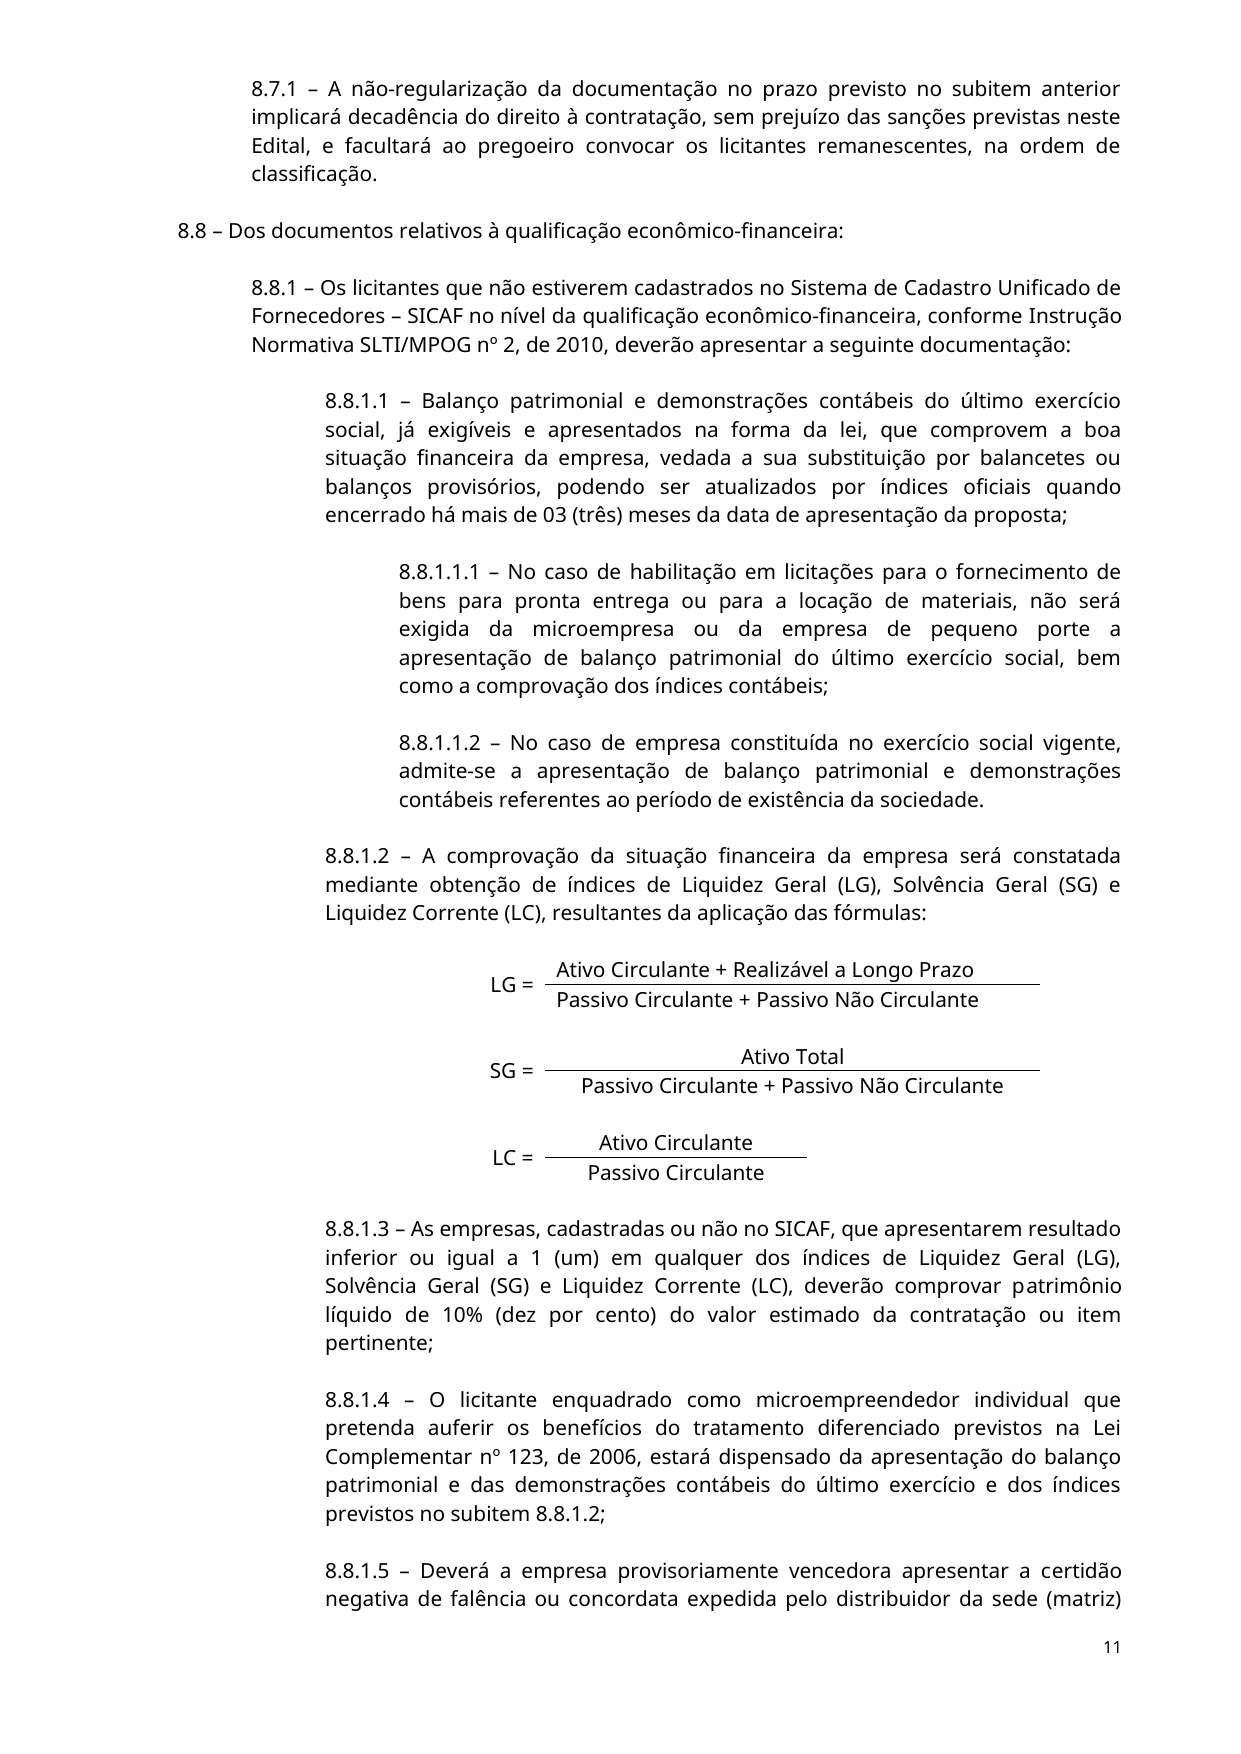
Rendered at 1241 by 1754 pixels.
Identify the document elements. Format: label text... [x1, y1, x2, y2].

text 8.8.1.1.2 – No caso de empresa constituída no exercício social vigente, admite-se a apresentação de balanço patrimonial e demonstrações contábeis referentes ao período de existência da sociedade. [399, 728, 1122, 813]
text 8.8 – Dos documentos relativos à qualificação econômico-financeira: [177, 216, 1122, 244]
text 8.8.1.1.1 – No caso de habilitação em licitações para o fornecimento de bens para pronta entrega ou para a locação de materiais, não será exigida da microempresa ou da empresa de pequeno porte a apresentação de balanço patrimonial do último exercício social, bem como a comprovação dos índices contábeis; [399, 557, 1122, 699]
text 8.8.1.4 – O licitante enquadrado como microempreendedor individual que pretenda auferir os benefícios do tratamento diferenciado previstos na Lei Complementar nº 123, de 2006, estará dispensado da apresentação do balanço patrimonial e das demonstrações contábeis do último exercício e dos índices previstos no subitem 8.8.1.2; [325, 1385, 1122, 1527]
text 8.8.1.2 – A comprovação da situação financeira da empresa será constatada mediante obtenção de índices de Liquidez Geral (LG), Solvência Geral (SG) e Liquidez Corrente (LC), resultantes da aplicação das fórmulas: [325, 842, 1122, 927]
table_header SG = [341, 1042, 545, 1100]
table_cell Passivo Circulante + Passivo Não Circulante [545, 985, 1040, 1013]
text 8.8.1.3 – As empresas, cadastradas ou não no SICAF, que apresentarem resultado inferior ou igual a 1 (um) em qualquer dos índices de Liquidez Geral (LG), Solvência Geral (SG) e Liquidez Corrente (LC), deverão comprovar patrimônio líquido de 10% (dez por cento) do valor estimado da contratação ou item pertinente; [325, 1214, 1122, 1357]
table_header LC = [436, 1128, 545, 1186]
text 8.7.1 – A não-regularização da documentação no prazo previsto no subitem anterior implicará decadência do direito à contratação, sem prejuízo das sanções previstas neste Edital, e facultará ao pregoeiro convocar os licitantes remanescentes, na ordem de classificação. [251, 74, 1122, 188]
table_header Ativo Total [545, 1042, 1040, 1070]
table_cell Passivo Circulante + Passivo Não Circulante [545, 1071, 1040, 1100]
text 8.8.1.5 – Deverá a empresa provisoriamente vencedora apresentar a certidão negativa de falência ou concordata expedida pelo distribuidor da sede (matriz) [325, 1556, 1122, 1613]
table_header Ativo Circulante [545, 1128, 807, 1157]
table_header LG = [348, 955, 545, 1013]
table_header Ativo Circulante + Realizável a Longo Prazo [545, 955, 1040, 984]
table_cell Passivo Circulante [545, 1158, 807, 1186]
text 8.8.1 – Os licitantes que não estiverem cadastrados no Sistema de Cadastro Unificado de Fornecedores – SICAF no nível da qualificação econômico-financeira, conforme Instrução Normativa SLTI/MPOG nº 2, de 2010, deverão apresentar a seguinte documentação: [251, 273, 1122, 358]
text 8.8.1.1 – Balanço patrimonial e demonstrações contábeis do último exercício social, já exigíveis e apresentados na forma da lei, que comprovem a boa situação financeira da empresa, vedada a sua substituição por balancetes ou balanços provisórios, podendo ser atualizados por índices oficiais quando encerrado há mais de 03 (três) meses da data de apresentação da proposta; [325, 387, 1122, 529]
